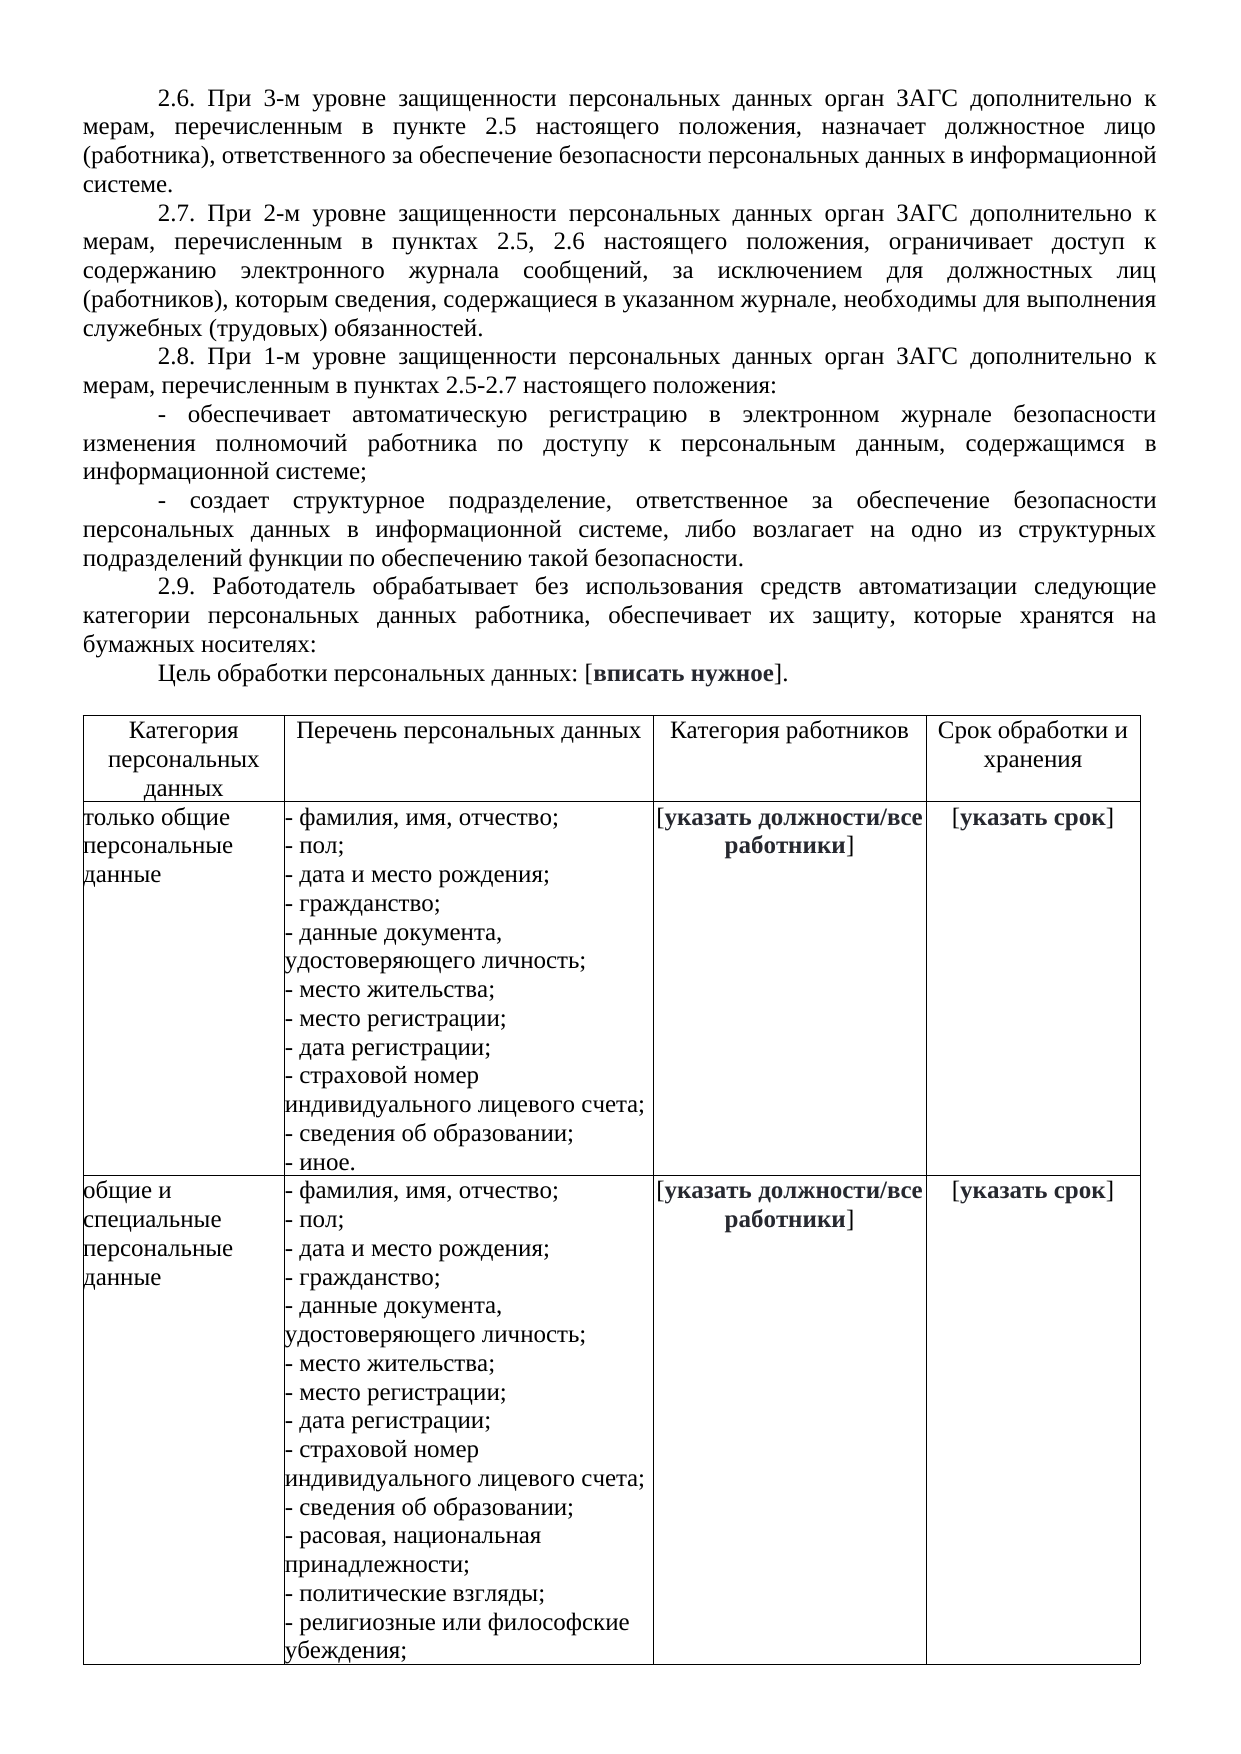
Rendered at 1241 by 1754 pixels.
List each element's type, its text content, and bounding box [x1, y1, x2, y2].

table_cell общие и специальные персональные данные [84, 1176, 284, 1664]
text 2.9. Работодатель обрабатывает без использования средств автоматизации следующие категории персональных данных работника, обеспечивает их защиту, которые хранятся на бумажных носителях: [83, 571, 1157, 658]
table_header Срок обработки и хранения [927, 716, 1140, 801]
table_header Категория персональных данных [84, 716, 284, 801]
text 2.8. При 1-м уровне защищенности персональных данных орган ЗАГС дополнительно к мерам, перечисленным в пунктах 2.5-2.7 настоящего положения: [83, 341, 1157, 399]
text - создает структурное подразделение, ответственное за обеспечение безопасности персональных данных в информационной системе, либо возлагает на одно из структурных подразделений функции по обеспечению такой безопасности. [83, 485, 1157, 571]
text - обеспечивает автоматическую регистрацию в электронном журнале безопасности изменения полномочий работника по доступу к персональным данным, содержащимся в информационной системе; [83, 399, 1157, 485]
table_cell - фамилия, имя, отчество; - пол; - дата и место рождения; - гражданство; - данные документа, удостоверяющего личность; - место жительства; - место регистрации; - дата регистрации; - страховой номер индивидуального лицевого счета; - сведения об образовании; - расовая, национальная принадлежности; - политические взгляды; - религиозные или философские убеждения; [285, 1176, 653, 1664]
table_cell только общие персональные данные [84, 802, 284, 1175]
table_header Категория работников [654, 716, 926, 801]
text Цель обработки персональных данных: [вписать нужное]. [83, 658, 1157, 686]
text 2.7. При 2-м уровне защищенности персональных данных орган ЗАГС дополнительно к мерам, перечисленным в пунктах 2.5, 2.6 настоящего положения, ограничивает доступ к содержанию электронного журнала сообщений, за исключением для должностных лиц (работников), которым сведения, содержащиеся в указанном журнале, необходимы для выполнения служебных (трудовых) обязанностей. [83, 198, 1157, 341]
table_cell [указать должности/все работники] [654, 802, 926, 1175]
text 2.6. При 3-м уровне защищенности персональных данных орган ЗАГС дополнительно к мерам, перечисленным в пункте 2.5 настоящего положения, назначает должностное лицо (работника), ответственного за обеспечение безопасности персональных данных в информационной системе. [83, 83, 1157, 198]
table_header Перечень персональных данных [285, 716, 653, 801]
table_cell - фамилия, имя, отчество; - пол; - дата и место рождения; - гражданство; - данные документа, удостоверяющего личность; - место жительства; - место регистрации; - дата регистрации; - страховой номер индивидуального лицевого счета; - сведения об образовании; - иное. [285, 802, 653, 1175]
table_cell [указать должности/все работники] [654, 1176, 926, 1664]
table_cell [указать срок] [927, 1176, 1140, 1664]
table_cell [указать срок] [927, 802, 1140, 1175]
